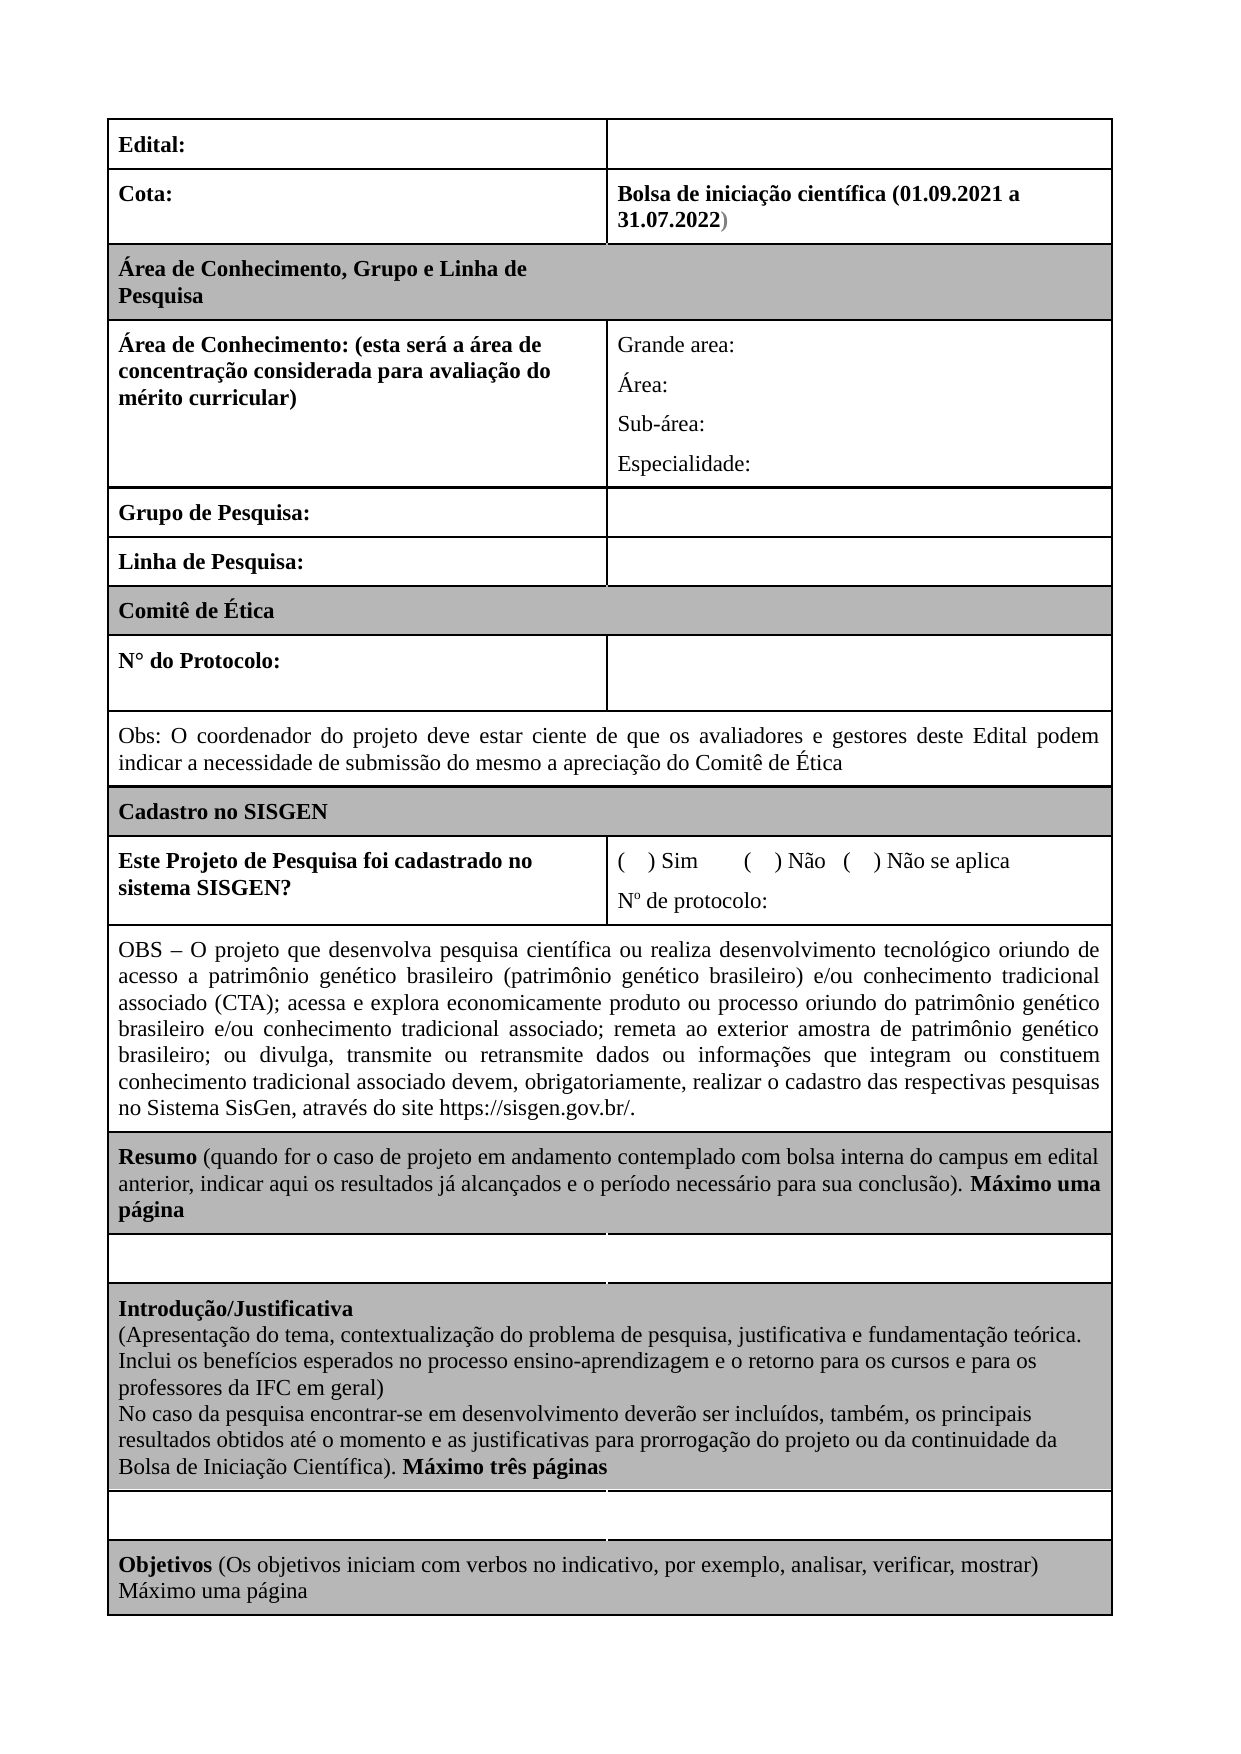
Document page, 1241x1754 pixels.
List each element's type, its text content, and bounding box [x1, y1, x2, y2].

table_cell [608, 587, 1111, 634]
table_cell [109, 1492, 606, 1539]
table_cell [608, 1235, 1111, 1282]
table_cell ( ) Sim ( ) Não ( ) Não se aplica No de protocolo: [608, 837, 1111, 923]
table_cell N° do Protocolo: [109, 636, 606, 710]
table_cell Resumo (quando for o caso de projeto em andamento contemplado com bolsa interna do campus em edital anterior, indicar aqui os resultados já alcançados e o período necessário para sua conclusão). Máximo uma página [109, 1133, 1111, 1233]
table_cell Edital: [109, 120, 606, 167]
table_cell [608, 636, 1111, 710]
table_cell Área de Conhecimento: (esta será a área de concentração considerada para avaliação do mérito curricular) [109, 321, 606, 486]
table_cell Grande area: Área: Sub-área: Especialidade: [608, 321, 1111, 486]
table_cell Bolsa de iniciação científica (01.09.2021 a 31.07.2022) [608, 170, 1111, 243]
table_cell Este Projeto de Pesquisa foi cadastrado no sistema SISGEN? [109, 837, 606, 923]
table_cell Objetivos (Os objetivos iniciam com verbos no indicativo, por exemplo, analisar, verificar, mostrar) Máximo uma página [109, 1541, 1111, 1614]
table_cell Área de Conhecimento, Grupo e Linha de Pesquisa [109, 245, 606, 319]
table_cell [608, 1492, 1111, 1539]
table_cell Cota: [109, 170, 606, 243]
table_cell Cadastro no SISGEN [109, 788, 1111, 835]
table_cell [608, 245, 1111, 319]
table_cell [608, 120, 1111, 167]
table_cell [109, 1235, 606, 1282]
table_cell Comitê de Ética [109, 587, 606, 634]
table_cell [608, 489, 1111, 536]
table_cell Linha de Pesquisa: [109, 538, 606, 585]
table_cell [608, 538, 1111, 585]
table_cell Grupo de Pesquisa: [109, 489, 606, 536]
table_cell Introdução/Justificativa (Apresentação do tema, contextualização do problema de pesquisa, justificativa e fundamentação teórica. Inclui os benefícios esperados no processo ensino-aprendizagem e o retorno para os cursos e para os professores da IFC em geral) No caso da pesquisa encontrar-se em desenvolvimento deverão ser incluídos, também, os principais resultados obtidos até o momento e as justificativas para prorrogação do projeto ou da continuidade da Bolsa de Iniciação Científica). Máximo três páginas [109, 1284, 1111, 1489]
table_cell Obs: O coordenador do projeto deve estar ciente de que os avaliadores e gestores deste Edital podem indicar a necessidade de submissão do mesmo a apreciação do Comitê de Ética [109, 712, 1111, 785]
table_cell OBS – O projeto que desenvolva pesquisa científica ou realiza desenvolvimento tecnológico oriundo de acesso a patrimônio genético brasileiro (patrimônio genético brasileiro) e/ou conhecimento tradicional associado (CTA); acessa e explora economicamente produto ou processo oriundo do patrimônio genético brasileiro e/ou conhecimento tradicional associado; remeta ao exterior amostra de patrimônio genético brasileiro; ou divulga, transmite ou retransmite dados ou informações que integram ou constituem conhecimento tradicional associado devem, obrigatoriamente, realizar o cadastro das respectivas pesquisas no Sistema SisGen, através do site https://sisgen.gov.br/. [109, 926, 1111, 1131]
